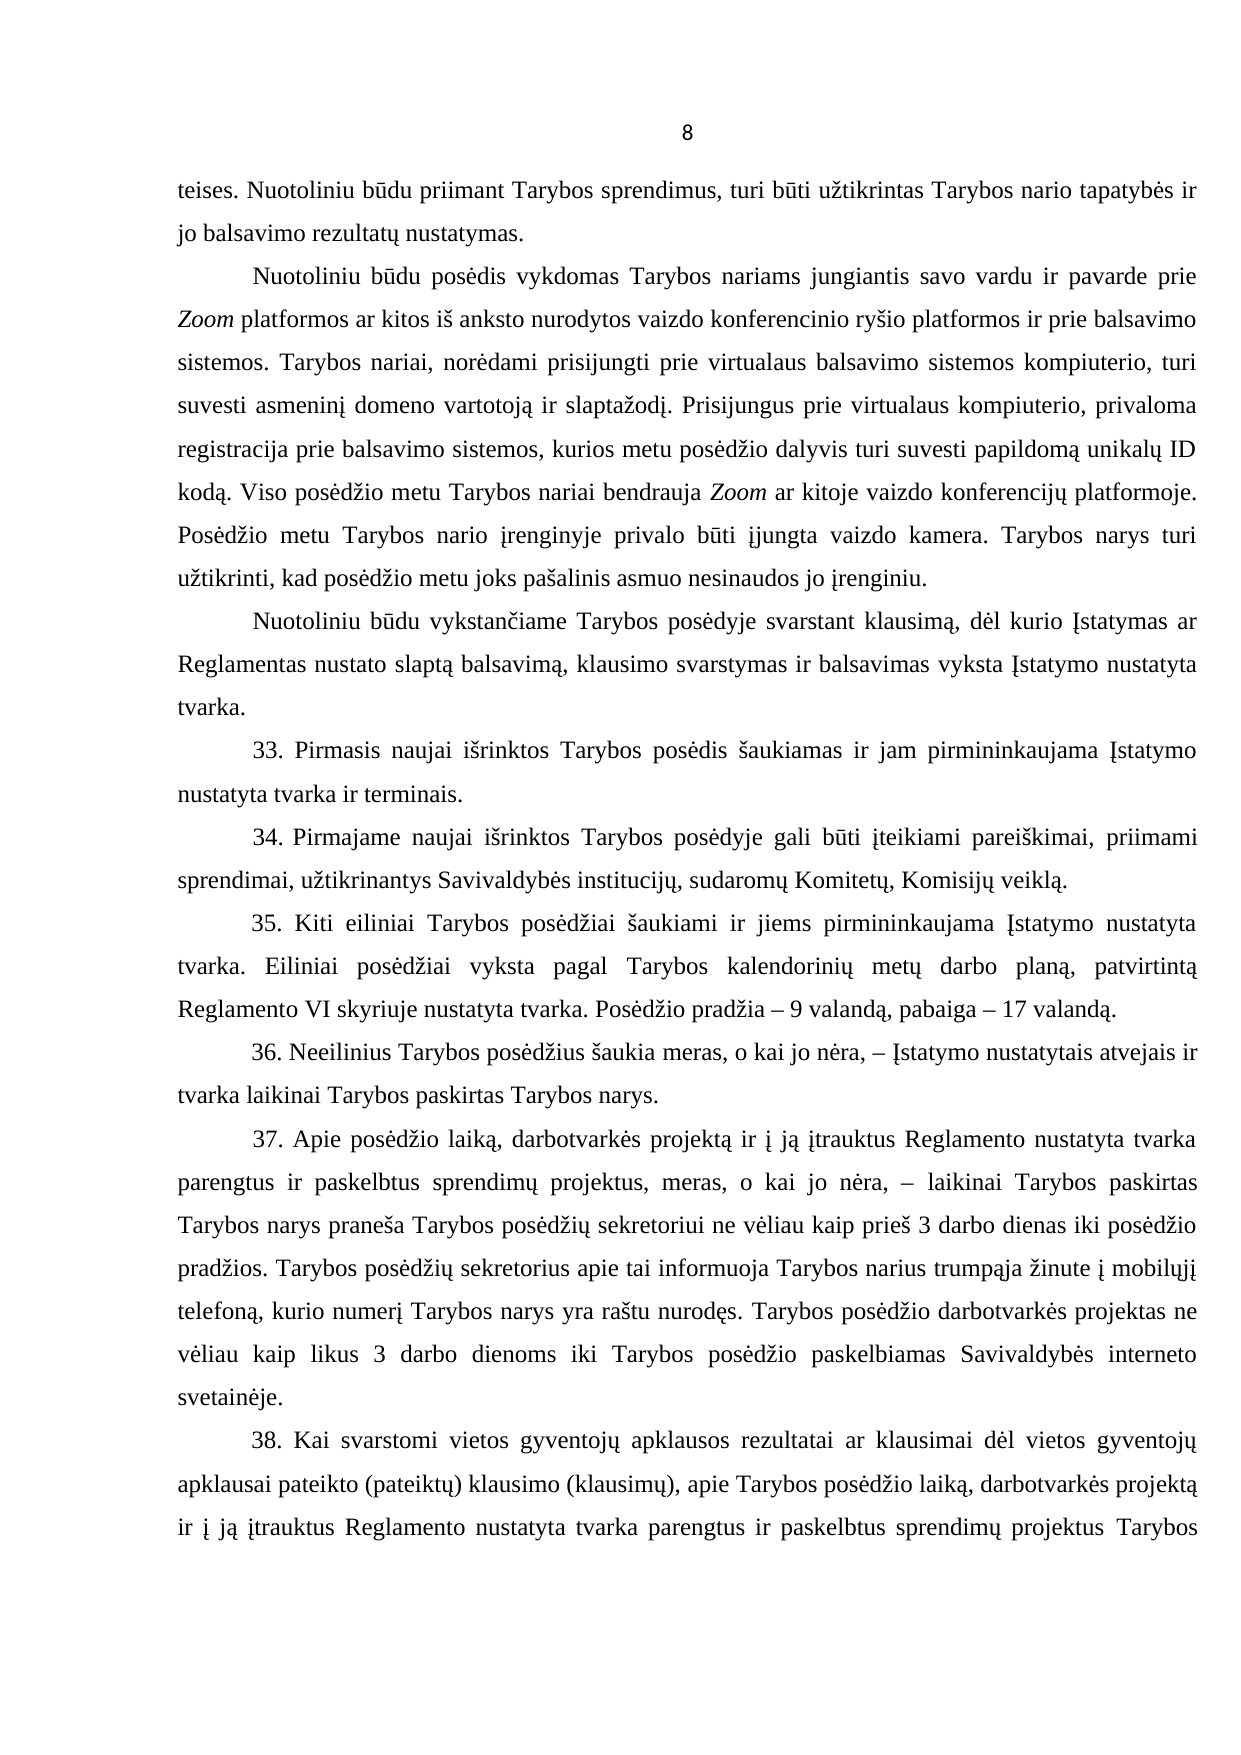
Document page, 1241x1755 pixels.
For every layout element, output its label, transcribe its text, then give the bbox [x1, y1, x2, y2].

text 34. Pirmajame naujai išrinktos Tarybos posėdyje gali būti įteikiami pareiškimai, priimami sprendimai, užtikrinantys Savivaldybės institucijų, sudaromų Komitetų, Komisijų veiklą. [177, 822, 1198, 894]
text 35. Kiti eiliniai Tarybos posėdžiai šaukiami ir jiems pirmininkaujama Įstatymo nustatyta tvarka. Eiliniai posėdžiai vyksta pagal Tarybos kalendorinių metų darbo planą, patvirtintą Reglamento VI skyriuje nustatyta tvarka. Posėdžio pradžia – 9 valandą, pabaiga – 17 valandą. [177, 908, 1198, 1023]
text teises. Nuotoliniu būdu priimant Tarybos sprendimus, turi būti užtikrintas Tarybos nario tapatybės ir jo balsavimo rezultatų nustatymas. [177, 175, 1198, 247]
text Nuotoliniu būdu vykstančiame Tarybos posėdyje svarstant klausimą, dėl kurio Įstatymas ar Reglamentas nustato slaptą balsavimą, klausimo svarstymas ir balsavimas vyksta Įstatymo nustatyta tvarka. [177, 606, 1198, 721]
text 37. Apie posėdžio laiką, darbotvarkės projektą ir į ją įtrauktus Reglamento nustatyta tvarka parengtus ir paskelbtus sprendimų projektus, meras, o kai jo nėra, – laikinai Tarybos paskirtas Tarybos narys praneša Tarybos posėdžių sekretoriui ne vėliau kaip prieš 3 darbo dienas iki posėdžio pradžios. Tarybos posėdžių sekretorius apie tai informuoja Tarybos narius trumpąja žinute į mobilųjį telefoną, kurio numerį Tarybos narys yra raštu nurodęs. Tarybos posėdžio darbotvarkės projektas ne vėliau kaip likus 3 darbo dienoms iki Tarybos posėdžio paskelbiamas Savivaldybės interneto svetainėje. [177, 1124, 1198, 1411]
text 36. Neeilinius Tarybos posėdžius šaukia meras, o kai jo nėra, – Įstatymo nustatytais atvejais ir tvarka laikinai Tarybos paskirtas Tarybos narys. [177, 1037, 1198, 1109]
text 38. Kai svarstomi vietos gyventojų apklausos rezultatai ar klausimai dėl vietos gyventojų apklausai pateikto (pateiktų) klausimo (klausimų), apie Tarybos posėdžio laiką, darbotvarkės projektą ir į ją įtrauktus Reglamento nustatyta tvarka parengtus ir paskelbtus sprendimų projektus Tarybos [177, 1426, 1198, 1541]
text Nuotoliniu būdu posėdis vykdomas Tarybos nariams jungiantis savo vardu ir pavarde prie Zoom platformos ar kitos iš anksto nurodytos vaizdo konferencinio ryšio platformos ir prie balsavimo sistemos. Tarybos nariai, norėdami prisijungti prie virtualaus balsavimo sistemos kompiuterio, turi suvesti asmeninį domeno vartotoją ir slaptažodį. Prisijungus prie virtualaus kompiuterio, privaloma registracija prie balsavimo sistemos, kurios metu posėdžio dalyvis turi suvesti papildomą unikalų ID kodą. Viso posėdžio metu Tarybos nariai bendrauja Zoom ar kitoje vaizdo konferencijų platformoje. Posėdžio metu Tarybos nario įrenginyje privalo būti įjungta vaizdo kamera. Tarybos narys turi užtikrinti, kad posėdžio metu joks pašalinis asmuo nesinaudos jo įrenginiu. [177, 261, 1198, 592]
text 33. Pirmasis naujai išrinktos Tarybos posėdis šaukiamas ir jam pirmininkaujama Įstatymo nustatyta tvarka ir terminais. [177, 736, 1198, 807]
